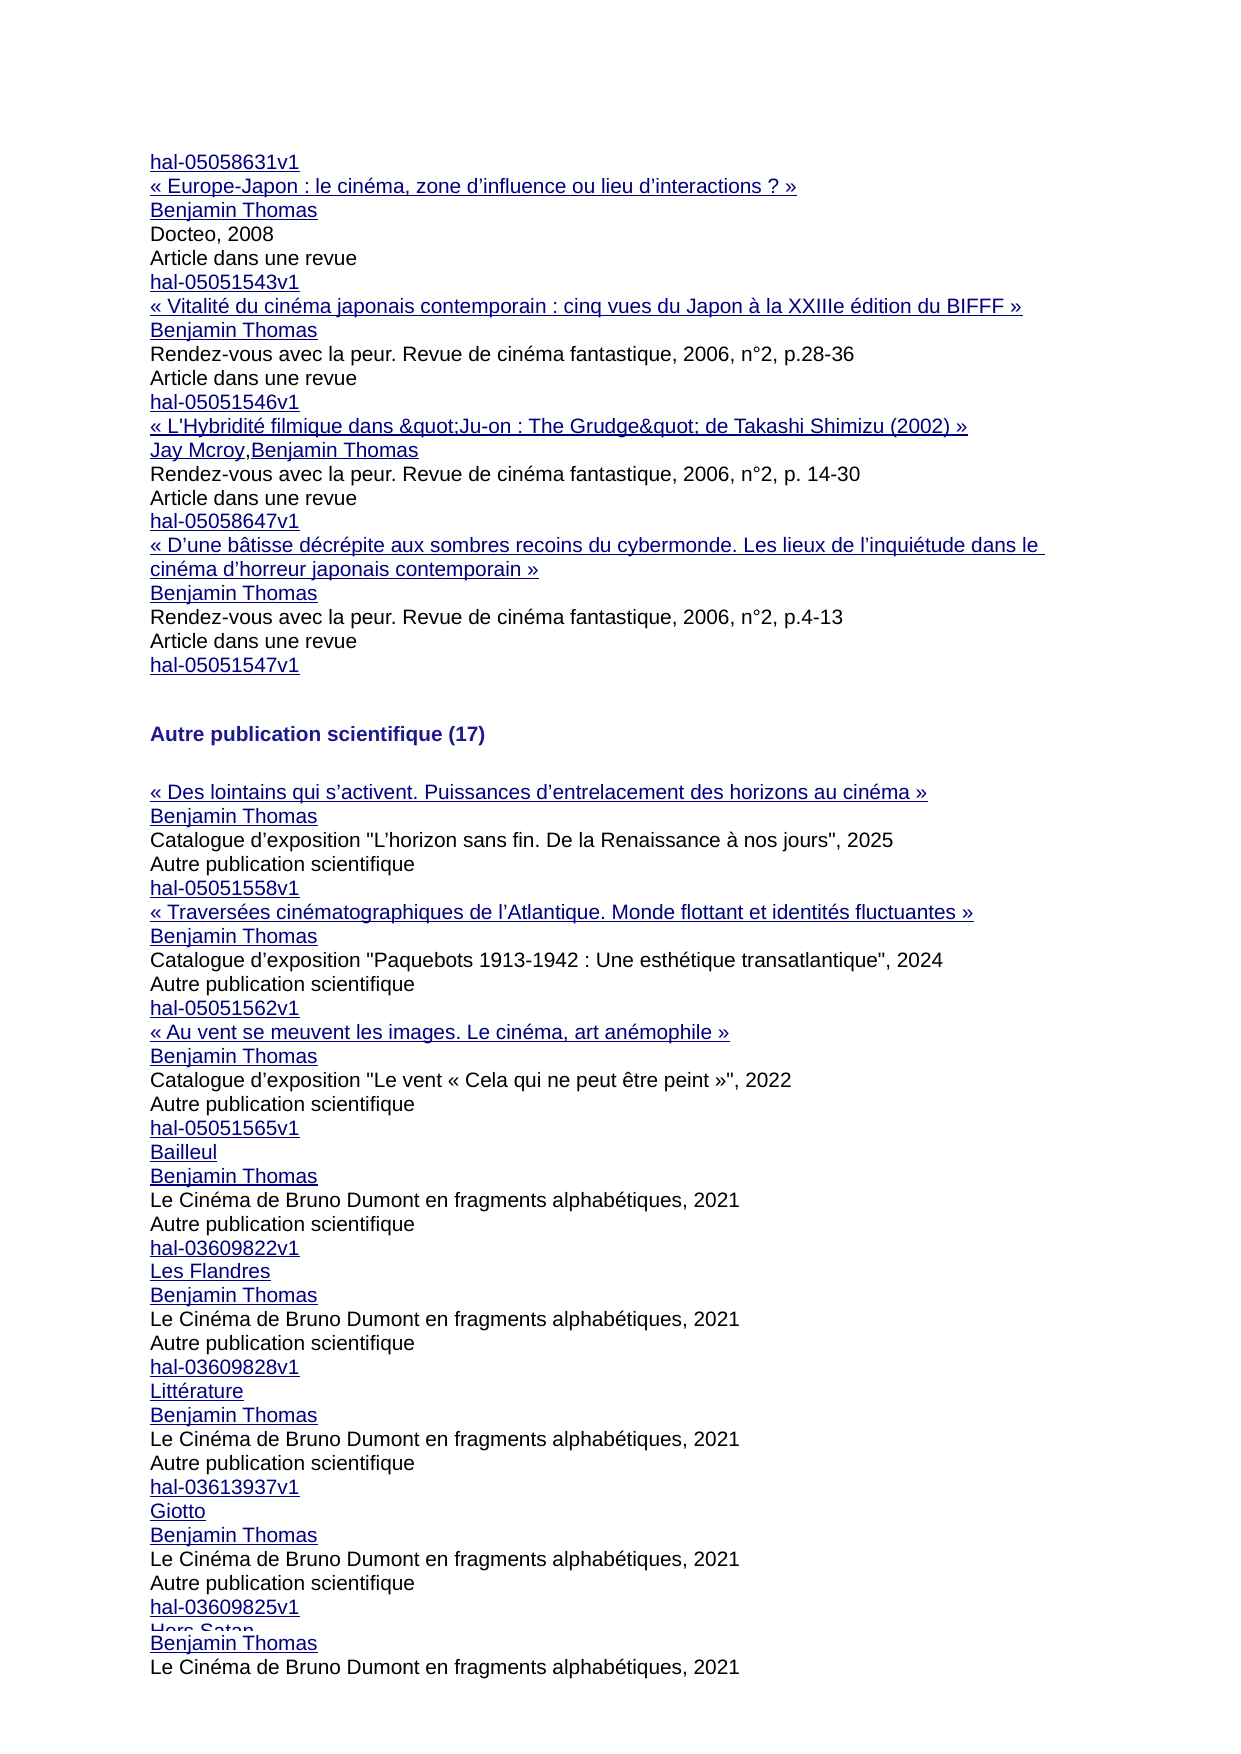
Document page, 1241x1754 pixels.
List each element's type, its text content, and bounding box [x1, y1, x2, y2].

table_header « Des lointains qui s’activent. Puissances d’entrelacement des horizons au cinéma » Benjamin Thomas Catalogue d’exposition "L’horizon sans fin. De la Renaissance à nos jours", 2025 Autre publication scientifique hal-05051558v1 [150, 780, 1090, 900]
table_cell « Europe-Japon : le cinéma, zone d’influence ou lieu d’interactions ? » Benjamin Thomas Docteo, 2008 Article dans une revue hal-05051543v1 [150, 174, 1090, 294]
table_cell « Vitalité du cinéma japonais contemporain : cinq vues du Japon à la XXIIIe édition du BIFFF » Benjamin Thomas Rendez-vous avec la peur. Revue de cinéma fantastique, 2006, n°2, p.28-36 Article dans une revue hal-05051546v1 [150, 294, 1090, 413]
table_cell Giotto Benjamin Thomas Le Cinéma de Bruno Dumont en fragments alphabétiques, 2021 Autre publication scientifique hal-03609825v1 [150, 1499, 1090, 1619]
table_cell Bailleul Benjamin Thomas Le Cinéma de Bruno Dumont en fragments alphabétiques, 2021 Autre publication scientifique hal-03609822v1 [150, 1140, 1090, 1259]
table_cell « Traversées cinématographiques de l’Atlantique. Monde flottant et identités fluctuantes » Benjamin Thomas Catalogue d’exposition "Paquebots 1913-1942 : Une esthétique transatlantique", 2024 Autre publication scientifique hal-05051562v1 [150, 900, 1090, 1020]
table_cell « D’une bâtisse décrépite aux sombres recoins du cybermonde. Les lieux de l’inquiétude dans le cinéma d’horreur japonais contemporain » Benjamin Thomas Rendez-vous avec la peur. Revue de cinéma fantastique, 2006, n°2, p.4-13 Article dans une revue hal-05051547v1 [150, 533, 1090, 677]
table_cell hal-05058631v1 [150, 150, 1090, 174]
subtitle Autre publication scientifique (17) [150, 722, 1090, 746]
table_cell Les Flandres Benjamin Thomas Le Cinéma de Bruno Dumont en fragments alphabétiques, 2021 Autre publication scientifique hal-03609828v1 [150, 1259, 1090, 1379]
table_cell « Au vent se meuvent les images. Le cinéma, art anémophile » Benjamin Thomas Catalogue d’exposition "Le vent « Cela qui ne peut être peint »", 2022 Autre publication scientifique hal-05051565v1 [150, 1020, 1090, 1139]
table_cell Hors Satan Benjamin Thomas Le Cinéma de Bruno Dumont en fragments alphabétiques, 2021 [150, 1619, 1090, 1679]
table_cell « L'Hybridité filmique dans &quot;Ju-on : The Grudge&quot; de Takashi Shimizu (2002) » Jay Mcroy,Benjamin Thomas Rendez-vous avec la peur. Revue de cinéma fantastique, 2006, n°2, p. 14-30 Article dans une revue hal-05058647v1 [150, 414, 1090, 533]
table_cell Littérature Benjamin Thomas Le Cinéma de Bruno Dumont en fragments alphabétiques, 2021 Autre publication scientifique hal-03613937v1 [150, 1379, 1090, 1499]
